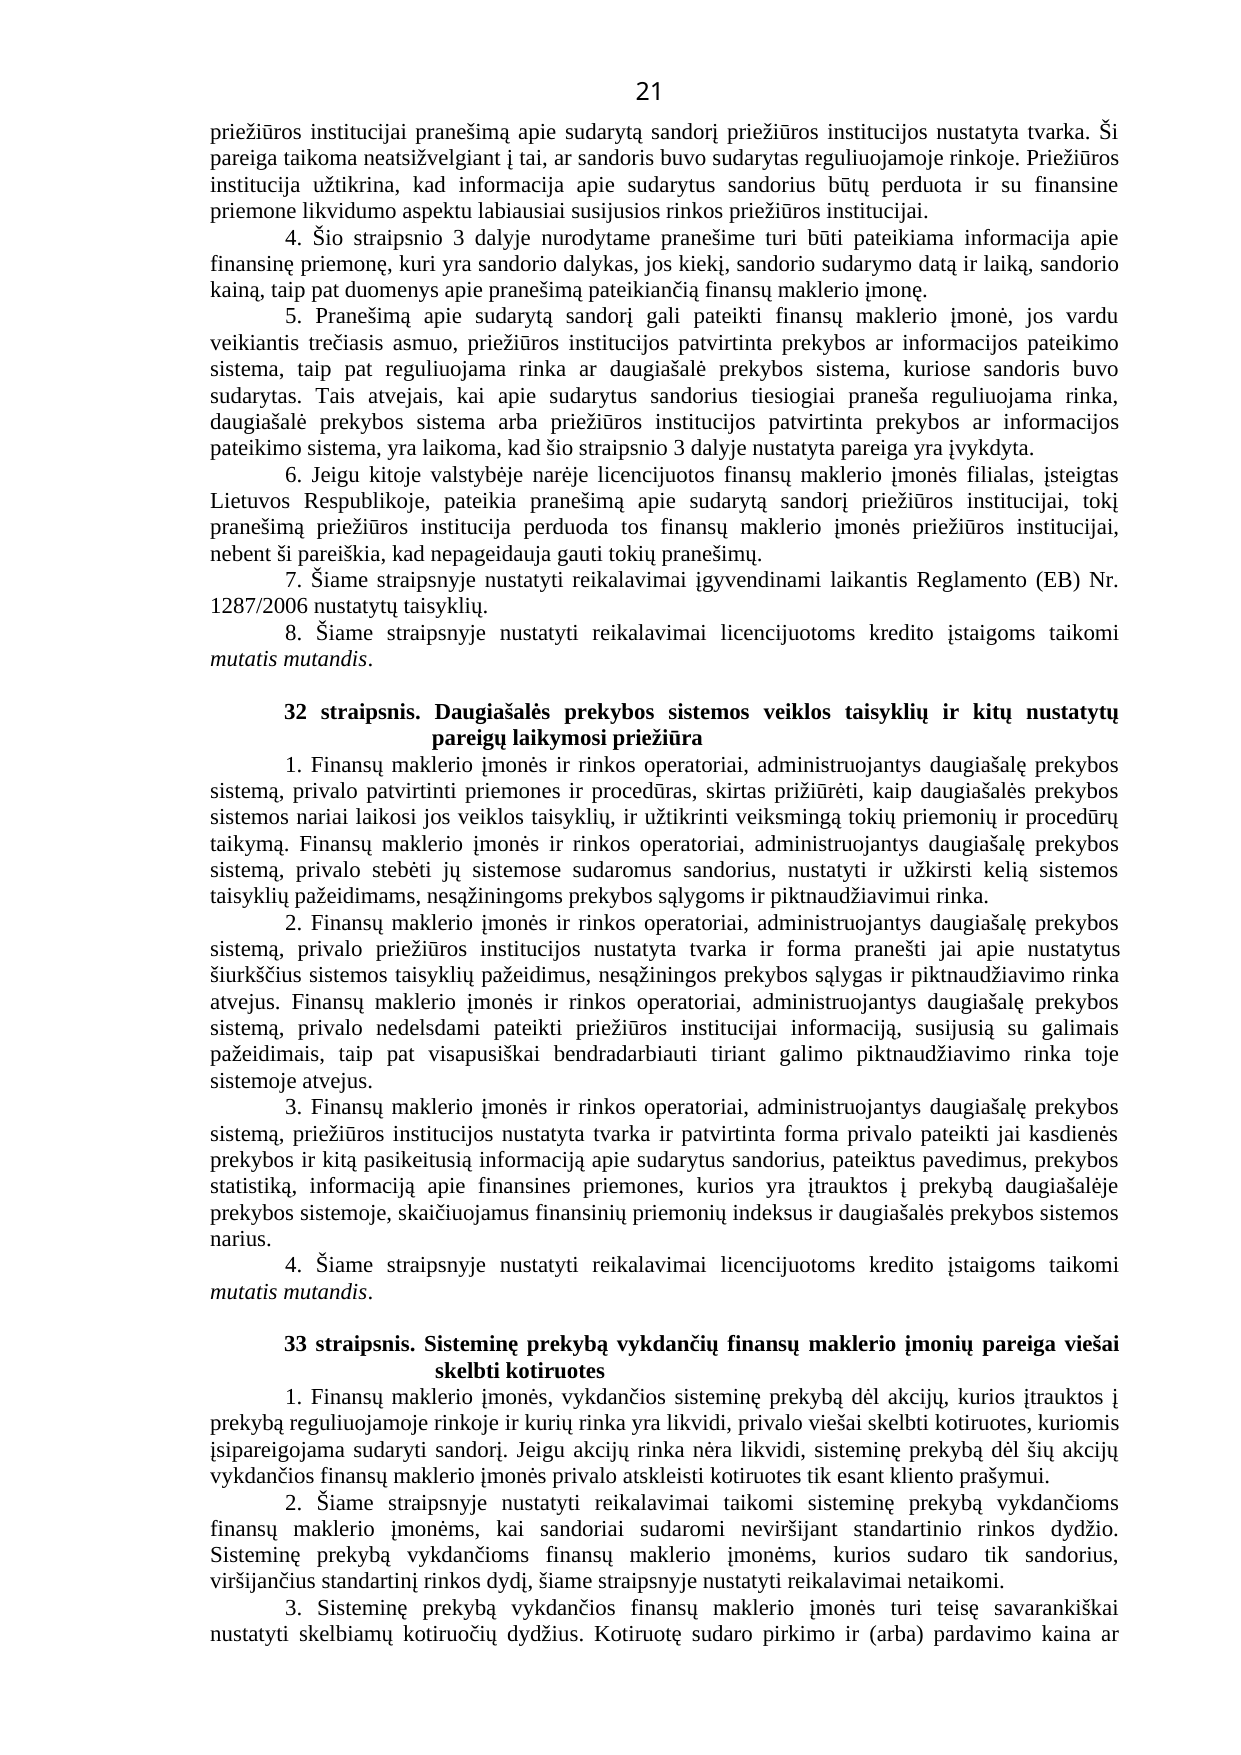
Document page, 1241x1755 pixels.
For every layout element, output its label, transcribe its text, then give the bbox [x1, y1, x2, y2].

text 1. Finansų maklerio įmonės ir rinkos operatoriai, administruojantys daugiašalę prekybos sistemą, privalo patvirtinti priemones ir procedūras, skirtas prižiūrėti, kaip daugiašalės prekybos sistemos nariai laikosi jos veiklos taisyklių, ir užtikrinti veiksmingą tokių priemonių ir procedūrų taikymą. Finansų maklerio įmonės ir rinkos operatoriai, administruojantys daugiašalę prekybos sistemą, privalo stebėti jų sistemose sudaromus sandorius, nustatyti ir užkirsti kelią sistemos taisyklių pažeidimams, nesąžiningoms prekybos sąlygoms ir piktnaudžiavimui rinka. [210, 751, 1120, 909]
text 2. Šiame straipsnyje nustatyti reikalavimai taikomi sisteminę prekybą vykdančioms finansų maklerio įmonėms, kai sandoriai sudaromi neviršijant standartinio rinkos dydžio. Sisteminę prekybą vykdančioms finansų maklerio įmonėms, kurios sudaro tik sandorius, viršijančius standartinį rinkos dydį, šiame straipsnyje nustatyti reikalavimai netaikomi. [210, 1488, 1120, 1594]
text 6. Jeigu kitoje valstybėje narėje licencijuotos finansų maklerio įmonės filialas, įsteigtas Lietuvos Respublikoje, pateikia pranešimą apie sudarytą sandorį priežiūros institucijai, tokį pranešimą priežiūros institucija perduoda tos finansų maklerio įmonės priežiūros institucijai, nebent ši pareiškia, kad nepageidauja gauti tokių pranešimų. [210, 461, 1120, 566]
text 1. Finansų maklerio įmonės, vykdančios sisteminę prekybą dėl akcijų, kurios įtrauktos į prekybą reguliuojamoje rinkoje ir kurių rinka yra likvidi, privalo viešai skelbti kotiruotes, kuriomis įsipareigojama sudaryti sandorį. Jeigu akcijų rinka nėra likvidi, sisteminę prekybą dėl šių akcijų vykdančios finansų maklerio įmonės privalo atskleisti kotiruotes tik esant kliento prašymui. [210, 1383, 1120, 1488]
text 4. Šio straipsnio 3 dalyje nurodytame pranešime turi būti pateikiama informacija apie finansinę priemonę, kuri yra sandorio dalykas, jos kiekį, sandorio sudarymo datą ir laiką, sandorio kainą, taip pat duomenys apie pranešimą pateikiančią finansų maklerio įmonę. [210, 223, 1120, 303]
text 3. Sisteminę prekybą vykdančios finansų maklerio įmonės turi teisę savarankiškai nustatyti skelbiamų kotiruočių dydžius. Kotiruotę sudaro pirkimo ir (arba) pardavimo kaina ar [210, 1594, 1120, 1647]
text 4. Šiame straipsnyje nustatyti reikalavimai licencijuotoms kredito įstaigoms taikomi mutatis mutandis. [210, 1251, 1120, 1304]
text 5. Pranešimą apie sudarytą sandorį gali pateikti finansų maklerio įmonė, jos vardu veikiantis trečiasis asmuo, priežiūros institucijos patvirtinta prekybos ar informacijos pateikimo sistema, taip pat reguliuojama rinka ar daugiašalė prekybos sistema, kuriose sandoris buvo sudarytas. Tais atvejais, kai apie sudarytus sandorius tiesiogiai praneša reguliuojama rinka, daugiašalė prekybos sistema arba priežiūros institucijos patvirtinta prekybos ar informacijos pateikimo sistema, yra laikoma, kad šio straipsnio 3 dalyje nustatyta pareiga yra įvykdyta. [210, 303, 1120, 461]
text priežiūros institucijai pranešimą apie sudarytą sandorį priežiūros institucijos nustatyta tvarka. Ši pareiga taikoma neatsižvelgiant į tai, ar sandoris buvo sudarytas reguliuojamoje rinkoje. Priežiūros institucija užtikrina, kad informacija apie sudarytus sandorius būtų perduota ir su finansine priemone likvidumo aspektu labiausiai susijusios rinkos priežiūros institucijai. [210, 118, 1120, 223]
text 2. Finansų maklerio įmonės ir rinkos operatoriai, administruojantys daugiašalę prekybos sistemą, privalo priežiūros institucijos nustatyta tvarka ir forma pranešti jai apie nustatytus šiurkščius sistemos taisyklių pažeidimus, nesąžiningos prekybos sąlygas ir piktnaudžiavimo rinka atvejus. Finansų maklerio įmonės ir rinkos operatoriai, administruojantys daugiašalę prekybos sistemą, privalo nedelsdami pateikti priežiūros institucijai informaciją, susijusią su galimais pažeidimais, taip pat visapusiškai bendradarbiauti tiriant galimo piktnaudžiavimo rinka toje sistemoje atvejus. [210, 909, 1120, 1093]
text 7. Šiame straipsnyje nustatyti reikalavimai įgyvendinami laikantis Reglamento (EB) Nr. 1287/2006 nustatytų taisyklių. [210, 566, 1120, 619]
text 33 straipsnis. Sisteminę prekybą vykdančių finansų maklerio įmonių pareiga viešai skelbti kotiruotes [284, 1330, 1120, 1383]
text 32 straipsnis. Daugiašalės prekybos sistemos veiklos taisyklių ir kitų nustatytų pareigų laikymosi priežiūra [284, 698, 1120, 751]
text 8. Šiame straipsnyje nustatyti reikalavimai licencijuotoms kredito įstaigoms taikomi mutatis mutandis. [210, 619, 1120, 672]
text 3. Finansų maklerio įmonės ir rinkos operatoriai, administruojantys daugiašalę prekybos sistemą, priežiūros institucijos nustatyta tvarka ir patvirtinta forma privalo pateikti jai kasdienės prekybos ir kitą pasikeitusią informaciją apie sudarytus sandorius, pateiktus pavedimus, prekybos statistiką, informaciją apie finansines priemones, kurios yra įtrauktos į prekybą daugiašalėje prekybos sistemoje, skaičiuojamus finansinių priemonių indeksus ir daugiašalės prekybos sistemos narius. [210, 1093, 1120, 1251]
